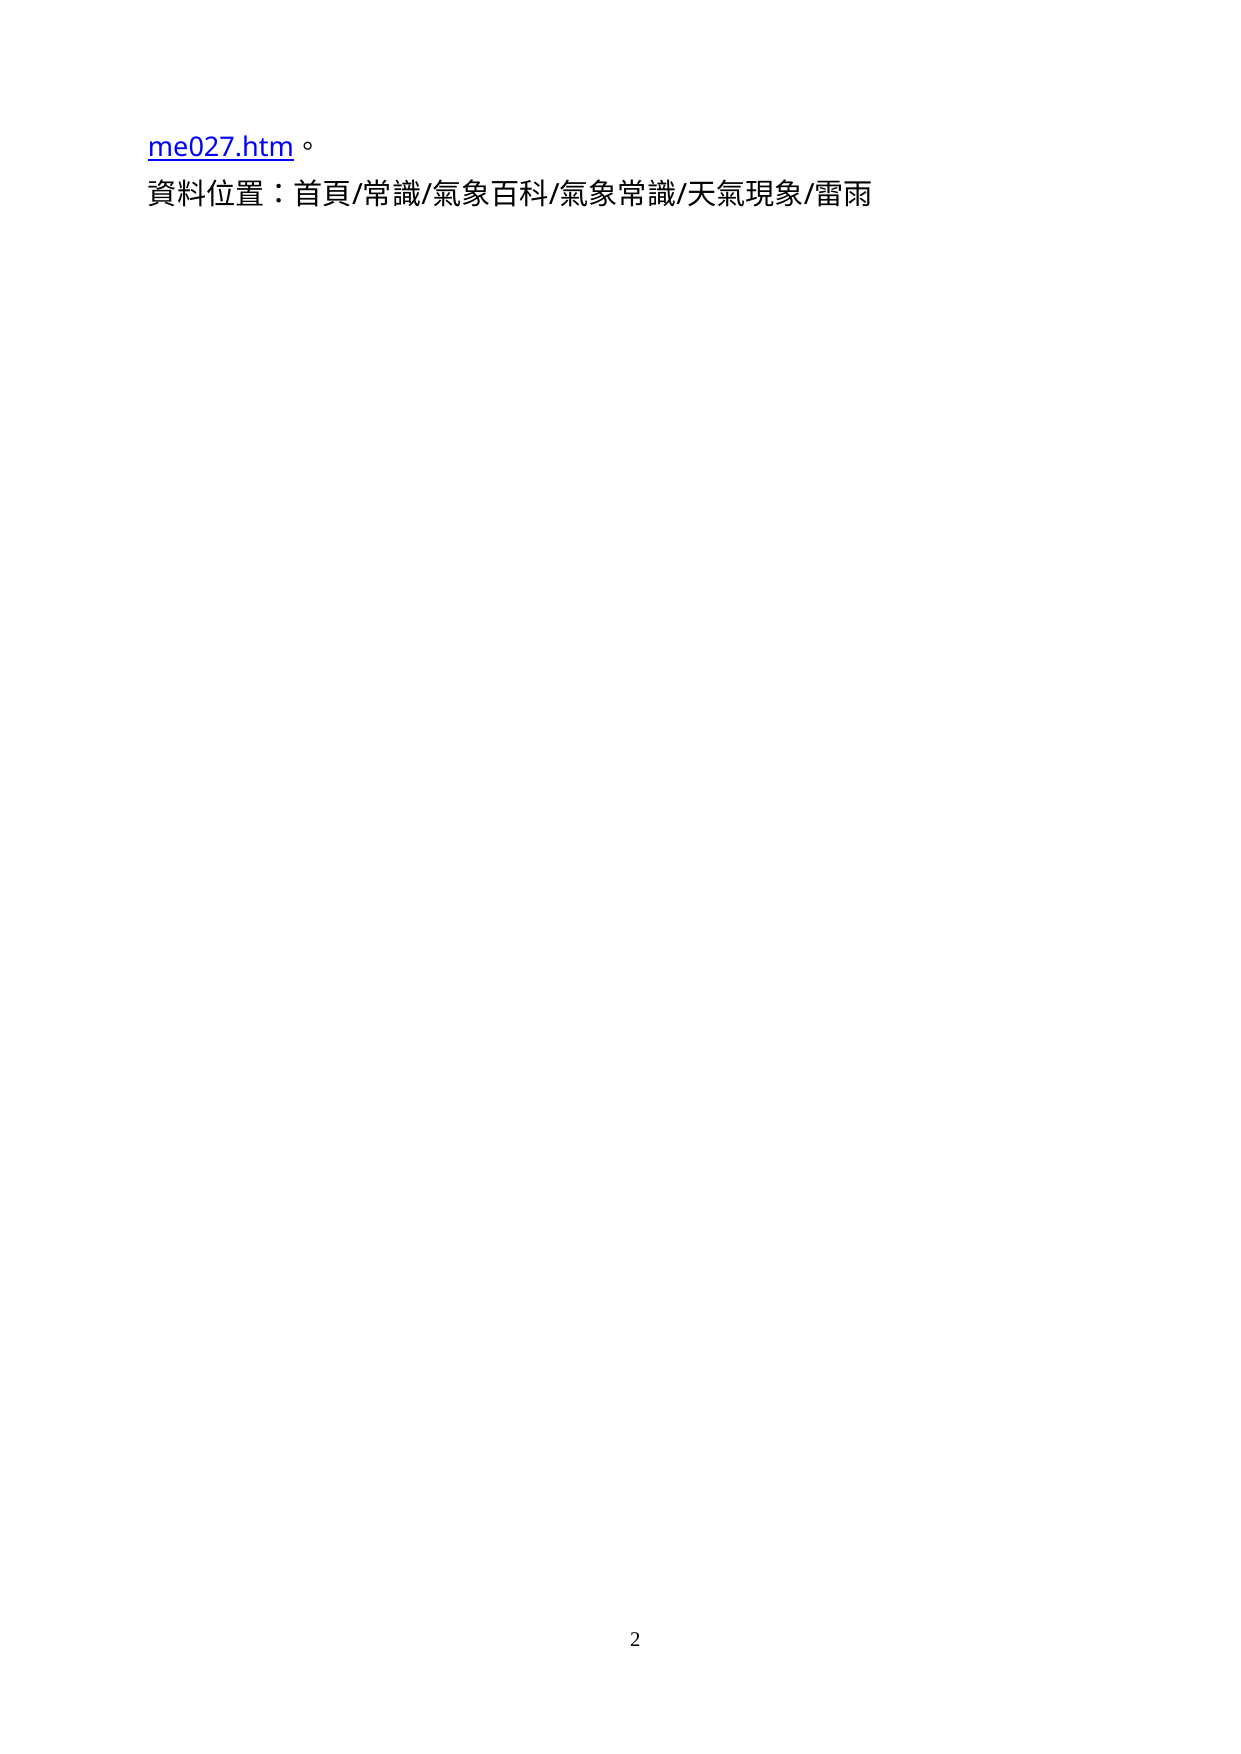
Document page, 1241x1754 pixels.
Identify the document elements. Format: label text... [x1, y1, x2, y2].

text me027.htm。 [148, 118, 1122, 166]
text 資料位置：首頁/常識/氣象百科/氣象常識/天氣現象/雷雨 [148, 166, 1122, 214]
